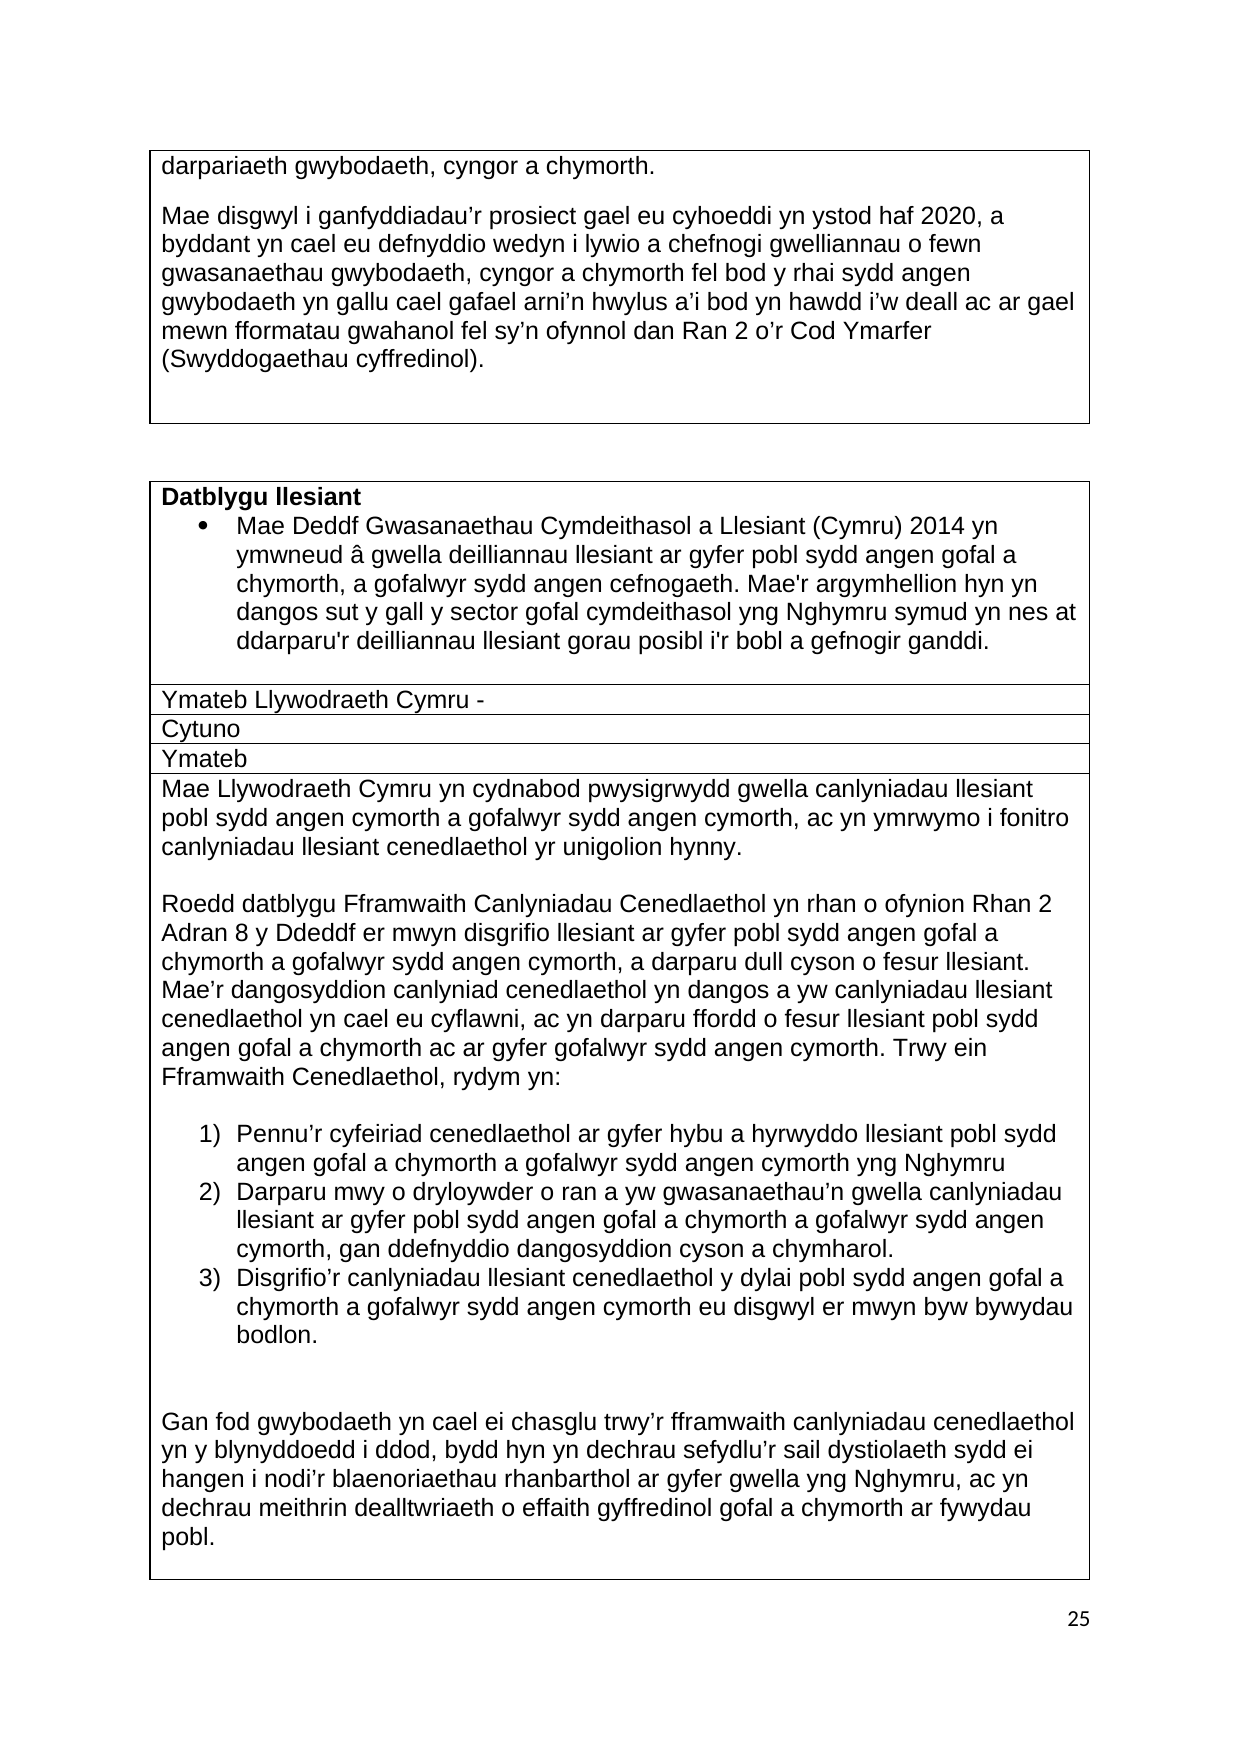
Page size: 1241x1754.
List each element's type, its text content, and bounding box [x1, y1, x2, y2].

table_cell Mae Llywodraeth Cymru yn cydnabod pwysigrwydd gwella canlyniadau llesiant pobl sydd angen cymorth a gofalwyr sydd angen cymorth, ac yn ymrwymo i fonitro canlyniadau llesiant cenedlaethol yr unigolion hynny. Roedd datblygu Fframwaith Canlyniadau Cenedlaethol yn rhan o ofynion Rhan 2 Adran 8 y Ddeddf er mwyn disgrifio llesiant ar gyfer pobl sydd angen gofal a chymorth a gofalwyr sydd angen cymorth, a darparu dull cyson o fesur llesiant. Mae’r dangosyddion canlyniad cenedlaethol yn dangos a yw canlyniadau llesiant cenedlaethol yn cael eu cyflawni, ac yn darparu ffordd o fesur llesiant pobl sydd angen gofal a chymorth ac ar gyfer gofalwyr sydd angen cymorth. Trwy ein Fframwaith Cenedlaethol, rydym yn: Pennu’r cyfeiriad cenedlaethol ar gyfer hybu a hyrwyddo llesiant pobl sydd angen gofal a chymorth a gofalwyr sydd angen cymorth yng Nghymru Darparu mwy o dryloywder o ran a yw gwasanaethau’n gwella canlyniadau llesiant ar gyfer pobl sydd angen gofal a chymorth a gofalwyr sydd angen cymorth, gan ddefnyddio dangosyddion cyson a chymharol. Disgrifio’r canlyniadau llesiant cenedlaethol y dylai pobl sydd angen gofal a chymorth a gofalwyr sydd angen cymorth eu disgwyl er mwyn byw bywydau bodlon. Gan fod gwybodaeth yn cael ei chasglu trwy’r fframwaith canlyniadau cenedlaethol yn y blynyddoedd i ddod, bydd hyn yn dechrau sefydlu’r sail dystiolaeth sydd ei hangen i nodi’r blaenoriaethau rhanbarthol ar gyfer gwella yng Nghymru, ac yn dechrau meithrin dealltwriaeth o effaith gyffredinol gofal a chymorth ar fywydau pobl. [151, 774, 1089, 1579]
table_cell Ymateb Llywodraeth Cymru - [151, 685, 1089, 713]
table_cell Cytuno [151, 715, 1089, 743]
table_header Datblygu llesiant Mae Deddf Gwasanaethau Cymdeithasol a Llesiant (Cymru) 2014 yn ymwneud â gwella deilliannau llesiant ar gyfer pobl sydd angen gofal a chymorth, a gofalwyr sydd angen cefnogaeth. Mae'r argymhellion hyn yn dangos sut y gall y sector gofal cymdeithasol yng Nghymru symud yn nes at ddarparu'r deilliannau llesiant gorau posibl i'r bobl a gefnogir ganddi. [151, 482, 1089, 684]
table_cell darpariaeth gwybodaeth, cyngor a chymorth. Mae disgwyl i ganfyddiadau’r prosiect gael eu cyhoeddi yn ystod haf 2020, a byddant yn cael eu defnyddio wedyn i lywio a chefnogi gwelliannau o fewn gwasanaethau gwybodaeth, cyngor a chymorth fel bod y rhai sydd angen gwybodaeth yn gallu cael gafael arni’n hwylus a’i bod yn hawdd i’w deall ac ar gael mewn fformatau gwahanol fel sy’n ofynnol dan Ran 2 o’r Cod Ymarfer (Swyddogaethau cyffredinol). [151, 151, 1089, 423]
table_cell Ymateb [151, 744, 1089, 773]
